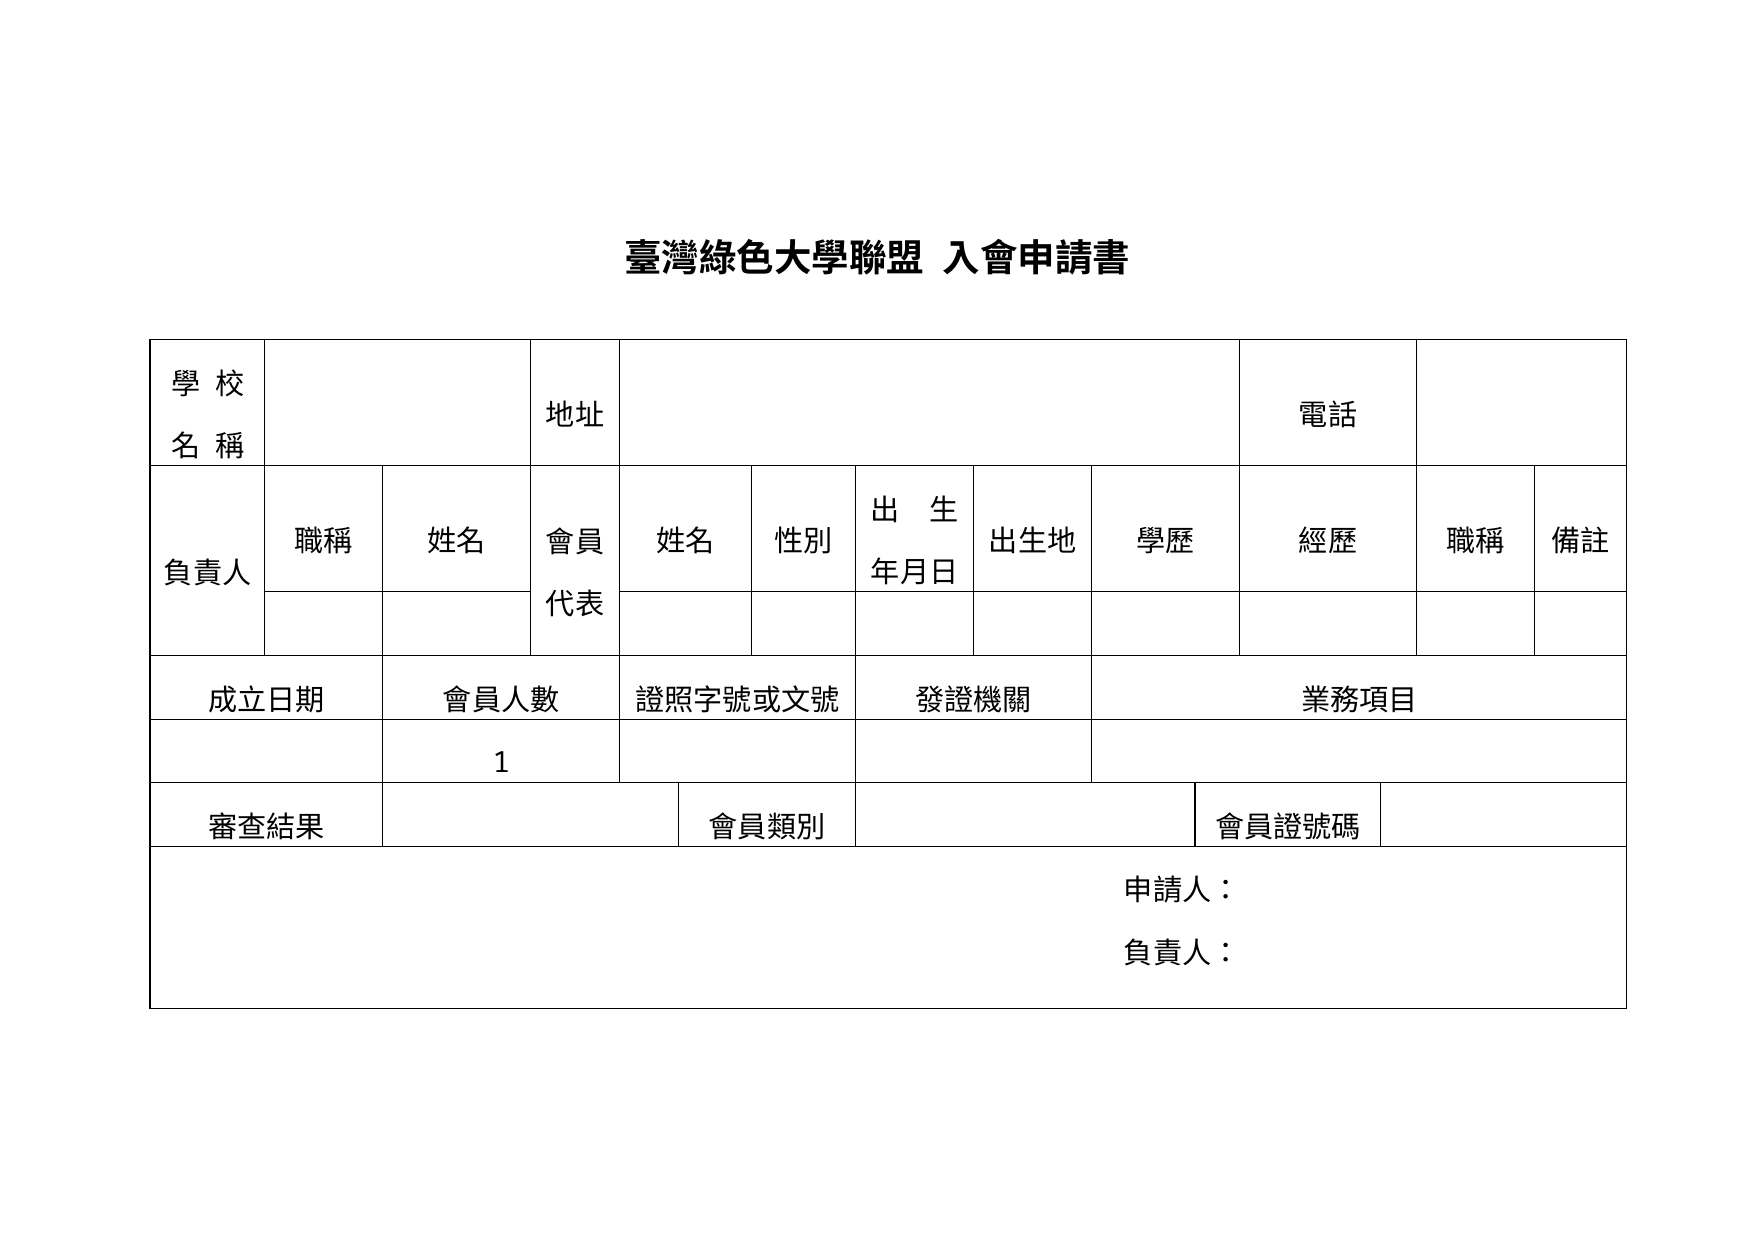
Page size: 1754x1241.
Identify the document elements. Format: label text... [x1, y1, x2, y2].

table_cell 成立日期 [151, 656, 382, 718]
table_cell 經歷 [1240, 466, 1416, 591]
table_cell 備註 [1535, 466, 1626, 591]
table_cell 業務項目 [1092, 656, 1626, 718]
table_cell [752, 592, 855, 655]
table_header [620, 340, 1239, 465]
table_header 地址 [531, 340, 619, 465]
table_cell [620, 720, 855, 782]
table_header [1417, 340, 1626, 465]
table_header 電話 [1240, 340, 1416, 465]
table_cell 審查結果 [151, 783, 382, 846]
table_cell [151, 720, 382, 782]
table_cell [856, 592, 973, 655]
table_cell 證照字號或文號 [620, 656, 855, 718]
table_cell [856, 720, 1091, 782]
table_cell 職稱 [265, 466, 382, 591]
table_cell [856, 783, 1194, 846]
table_cell 出生地 [974, 466, 1091, 591]
table_cell [383, 592, 530, 655]
table_cell [265, 592, 382, 655]
table_cell [1381, 783, 1626, 846]
table_cell 1 [383, 720, 619, 782]
table_cell [383, 783, 678, 846]
table_cell 會員證號碼 [1196, 783, 1380, 846]
table_cell 會員代表 [531, 466, 619, 655]
table_cell [1092, 592, 1239, 655]
table_cell 職稱 [1417, 466, 1534, 591]
text 臺灣綠色大學聯盟 入會申請書 [150, 214, 1604, 276]
table_cell [1240, 592, 1416, 655]
table_cell 申請人： 負責人： [151, 847, 1626, 1008]
table_cell 出 生 年月日 [856, 466, 973, 591]
table_cell 姓名 [383, 466, 530, 591]
table_cell 負責人 [151, 466, 264, 655]
table_cell 性別 [752, 466, 855, 591]
table_cell 學歷 [1092, 466, 1239, 591]
table_cell 會員人數 [383, 656, 619, 718]
table_cell [620, 592, 751, 655]
table_cell [974, 592, 1091, 655]
table_header 學 校名 稱 [151, 340, 264, 465]
table_cell 姓名 [620, 466, 751, 591]
table_cell [1417, 592, 1534, 655]
table_cell [1092, 720, 1626, 782]
table_header [265, 340, 530, 465]
table_cell 會員類別 [679, 783, 855, 846]
table_cell 發證機關 [856, 656, 1091, 718]
table_cell [1535, 592, 1626, 655]
